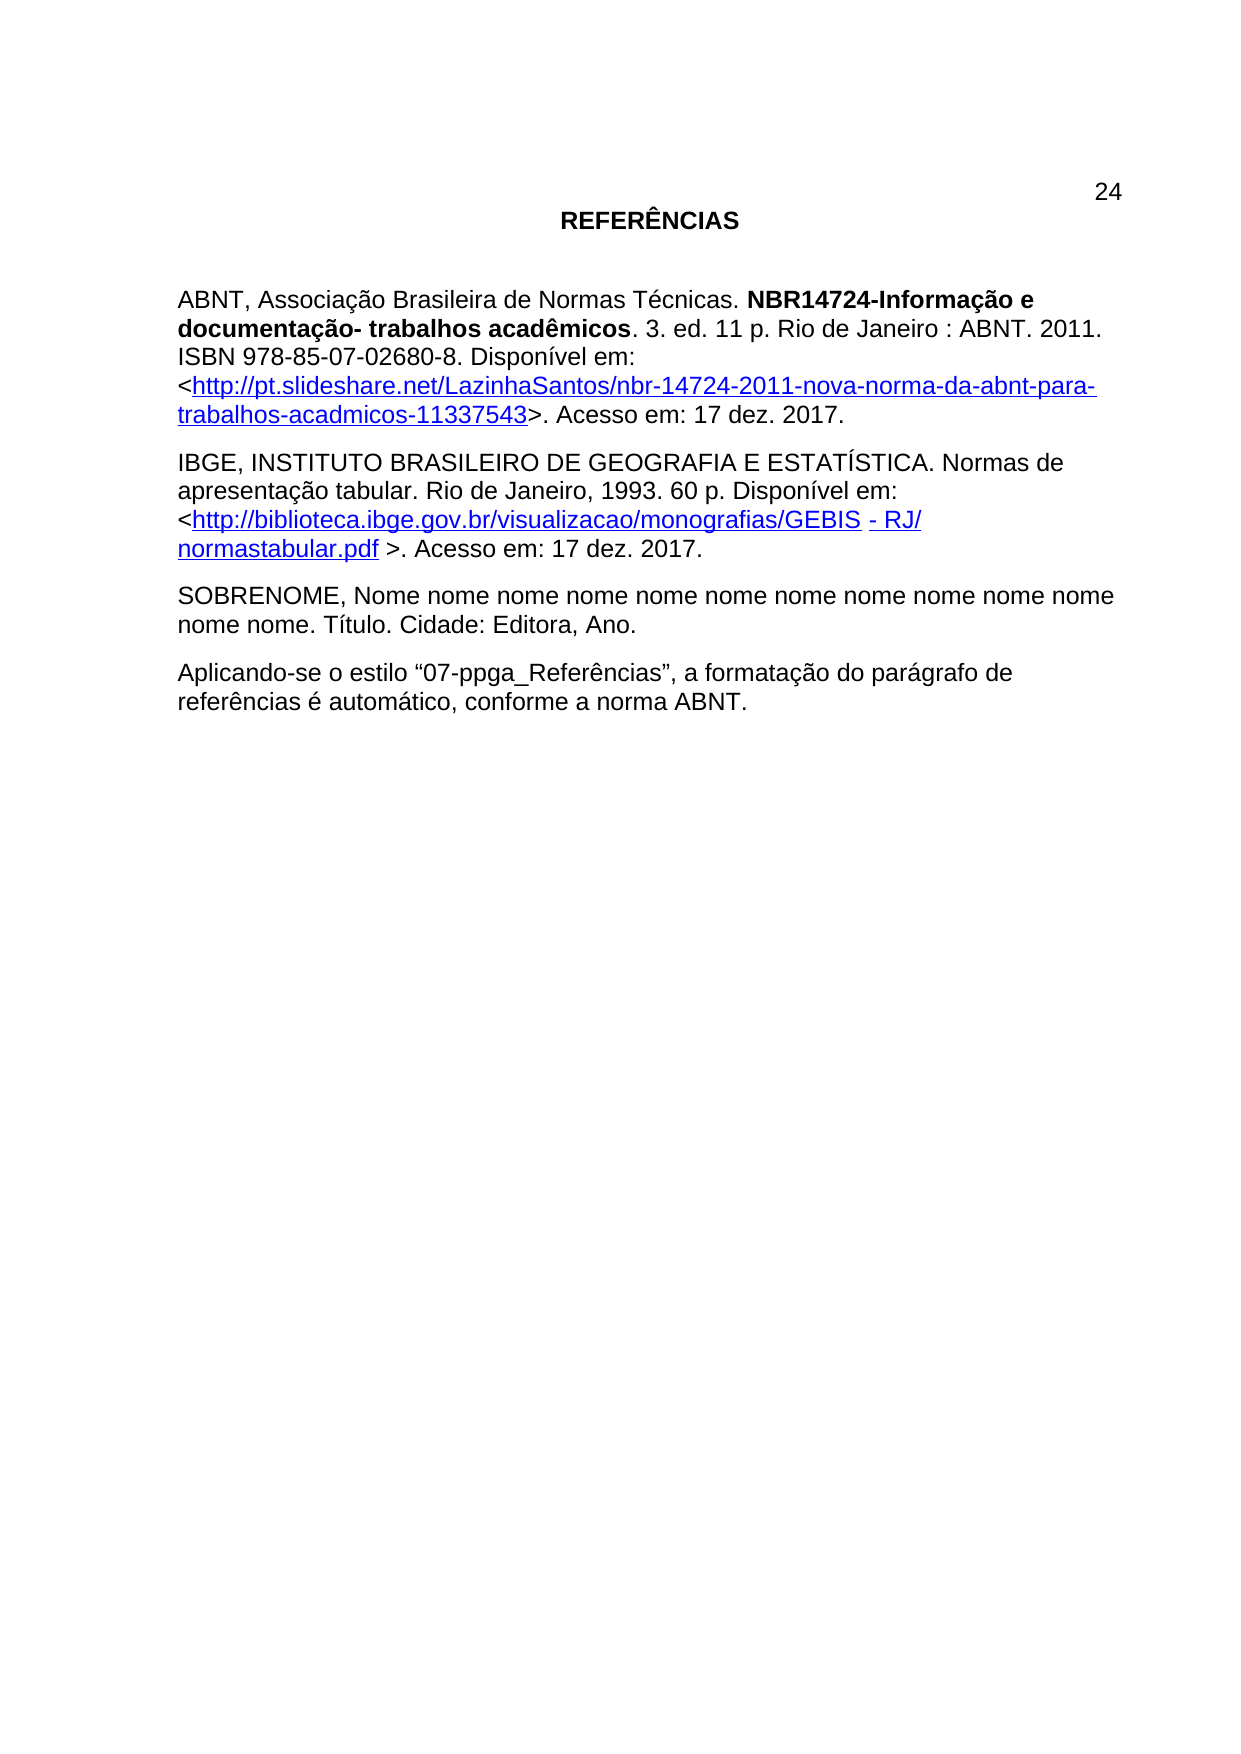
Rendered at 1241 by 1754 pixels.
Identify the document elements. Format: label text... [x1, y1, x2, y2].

text ABNT, Associação Brasileira de Normas Técnicas. NBR14724-Informação e documentação- trabalhos acadêmicos. 3. ed. 11 p. Rio de Janeiro : ABNT. 2011. ISBN 978-85-07-02680-8. Disponível em: <http://pt.slideshare.net/LazinhaSantos/nbr-14724-2011-nova-norma-da-abnt-para-trabalhos-acadmicos-11337543>. Acesso em: 17 dez. 2017. [177, 285, 1122, 429]
text Aplicando-se o estilo “07-ppga_Referências”, a formatação do parágrafo de referências é automático, conforme a norma ABNT. [177, 658, 1122, 715]
text IBGE, INSTITUTO BRASILEIRO DE GEOGRAFIA E ESTATÍSTICA. Normas de apresentação tabular. Rio de Janeiro, 1993. 60 p. Disponível em: <http://biblioteca.ibge.gov.br/visualizacao/monografias/GEBIS - RJ/normastabular.pdf >. Acesso em: 17 dez. 2017. [177, 447, 1122, 562]
text REFERÊNCIAS [177, 206, 1122, 235]
text SOBRENOME, Nome nome nome nome nome nome nome nome nome nome nome nome nome. Título. Cidade: Editora, Ano. [177, 581, 1122, 639]
